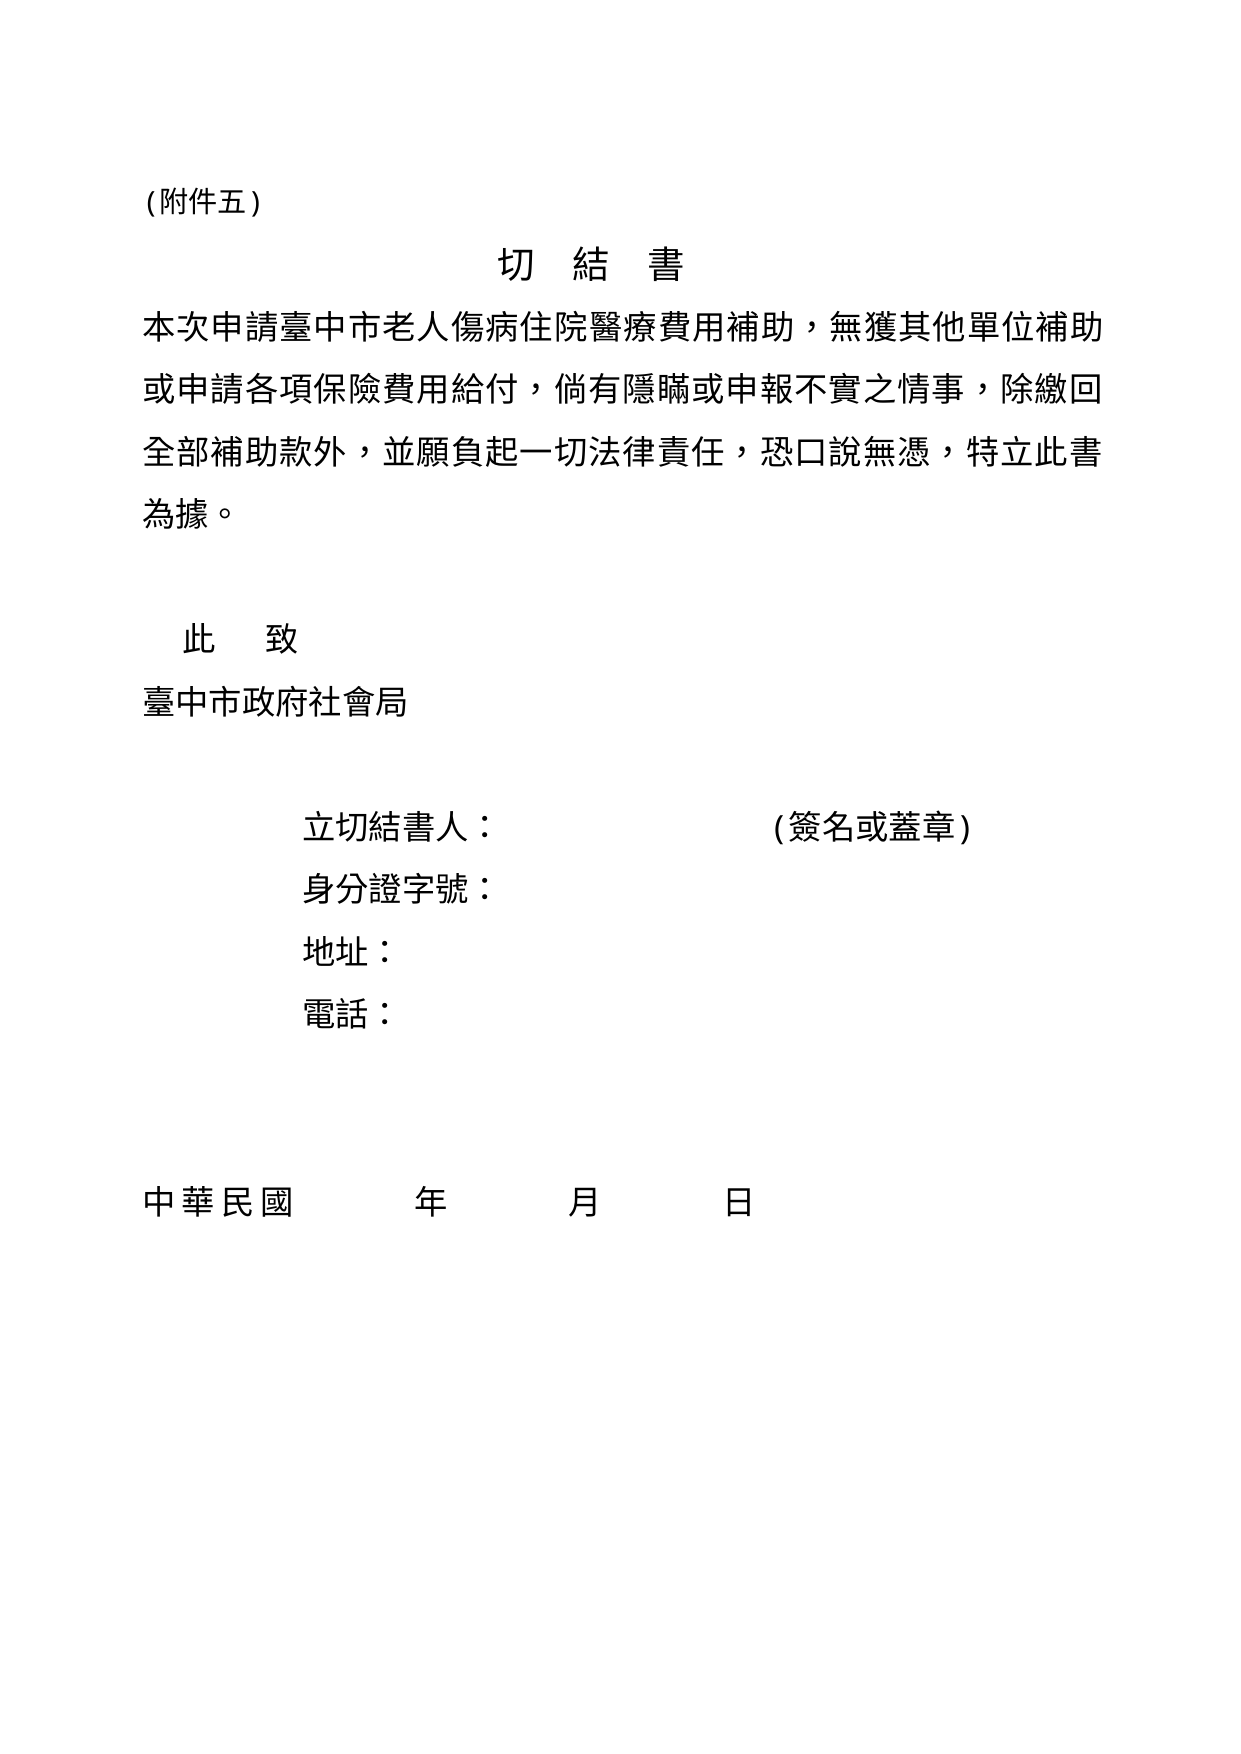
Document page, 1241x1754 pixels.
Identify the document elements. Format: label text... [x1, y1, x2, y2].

text 此 致 [142, 596, 1116, 658]
text 切 結 書 [142, 221, 1116, 283]
text 電話： [142, 971, 1116, 1033]
text 臺中市政府社會局 [142, 658, 1116, 721]
text 中華民國 年 月 日 [142, 1158, 1116, 1221]
text 立切結書人： (簽名或蓋章) [142, 783, 1116, 846]
text 身分證字號： [142, 846, 1116, 908]
text 地址： [142, 908, 1116, 971]
text 本次申請臺中市老人傷病住院醫療費用補助，無獲其他單位補助或申請各項保險費用給付，倘有隱瞞或申報不實之情事，除繳回全部補助款外，並願負起一切法律責任，恐口說無憑，特立此書為據。 [142, 283, 1104, 533]
text (附件五) [142, 158, 1116, 221]
